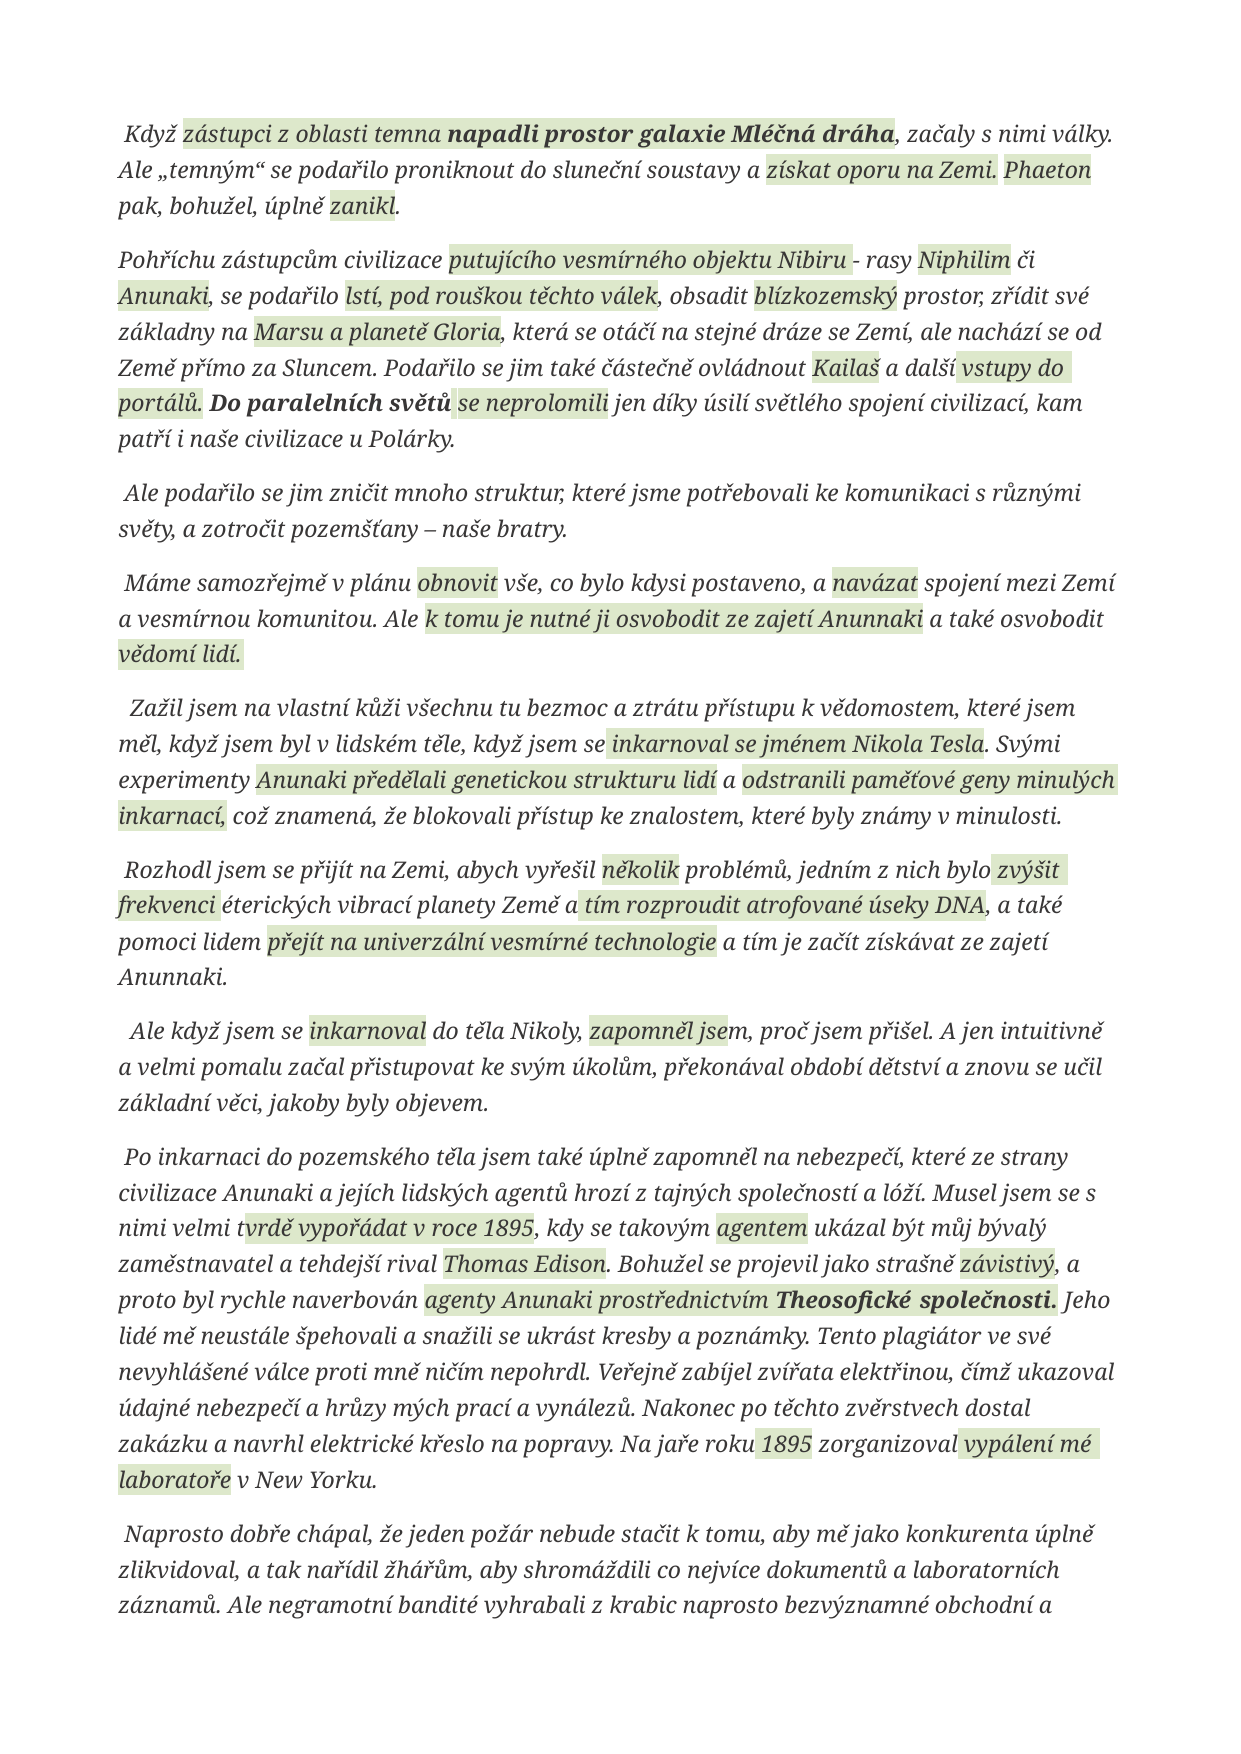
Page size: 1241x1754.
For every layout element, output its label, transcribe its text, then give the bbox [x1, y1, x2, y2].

text Máme samozřejmě v plánu obnovit vše, co bylo kdysi postaveno, a navázat spojení mezi Zemí a vesmírnou komunitou. Ale k tomu je nutné ji osvobodit ze zajetí Anunnaki a také osvobodit vědomí lidí. [118, 567, 1122, 670]
text Naprosto dobře chápal, že jeden požár nebude stačit k tomu, aby mě jako konkurenta úplně zlikvidoval, a tak nařídil žhářům, aby shromáždili co nejvíce dokumentů a laboratorních záznamů. Ale negramotní bandité vyhrabali z krabic naprosto bezvýznamné obchodní a [118, 1518, 1122, 1621]
text Po inkarnaci do pozemského těla jsem také úplně zapomněl na nebezpečí, které ze strany civilizace Anunaki a jejích lidských agentů hrozí z tajných společností a lóží. Musel jsem se s nimi velmi tvrdě vypořádat v roce 1895, kdy se takovým agentem ukázal být můj bývalý zaměstnavatel a tehdejší rival Thomas Edison. Bohužel se projevil jako strašně závistivý, a proto byl rychle naverbován agenty Anunaki prostřednictvím Theosofické společnosti. Jeho lidé mě neustále špehovali a snažili se ukrást kresby a poznámky. Tento plagiátor ve své nevyhlášené válce proti mně ničím nepohrdl. Veřejně zabíjel zvířata elektřinou, čímž ukazoval údajné nebezpečí a hrůzy mých prací a vynálezů. Nakonec po těchto zvěrstvech dostal zakázku a navrhl elektrické křeslo na popravy. Na jaře roku 1895 zorganizoval vypálení mé laboratoře v New Yorku. [118, 1141, 1122, 1495]
text Ale když jsem se inkarnoval do těla Nikoly, zapomněl jsem, proč jsem přišel. A jen intuitivně a velmi pomalu začal přistupovat ke svým úkolům, překonával období dětství a znovu se učil základní věci, jakoby byly objevem. [118, 1015, 1122, 1118]
text Když zástupci z oblasti temna napadli prostor galaxie Mléčná dráha, začaly s nimi války. Ale „temným“ se podařilo proniknout do sluneční soustavy a získat oporu na Zemi. Phaeton pak, bohužel, úplně zanikl. [118, 118, 1122, 221]
text Zažil jsem na vlastní kůži všechnu tu bezmoc a ztrátu přístupu k vědomostem, které jsem měl, když jsem byl v lidském těle, když jsem se inkarnoval se jménem Nikola Tesla. Svými experimenty Anunaki předělali genetickou strukturu lidí a odstranili paměťové geny minulých inkarnací, což znamená, že blokovali přístup ke znalostem, které byly známy v minulosti. [118, 692, 1122, 831]
text Ale podařilo se jim zničit mnoho struktur, které jsme potřebovali ke komunikaci s různými světy, a zotročit pozemšťany – naše bratry. [118, 477, 1122, 544]
text Rozhodl jsem se přijít na Zemi, abych vyřešil několik problémů, jedním z nich bylo zvýšit frekvenci éterických vibrací planety Země a tím rozproudit atrofované úseky DNA, a také pomoci lidem přejít na univerzální vesmírné technologie a tím je začít získávat ze zajetí Anunnaki. [118, 853, 1122, 993]
text Pohříchu zástupcům civilizace putujícího vesmírného objektu Nibiru - rasy Niphilim či Anunaki, se podařilo lstí, pod rouškou těchto válek, obsadit blízkozemský prostor, zřídit své základny na Marsu a planetě Gloria, která se otáčí na stejné dráze se Zemí, ale nachází se od Země přímo za Sluncem. Podařilo se jim také částečně ovládnout Kailaš a další vstupy do portálů. Do paralelních světů se neprolomili jen díky úsilí světlého spojení civilizací, kam patří i naše civilizace u Polárky. [118, 244, 1122, 454]
